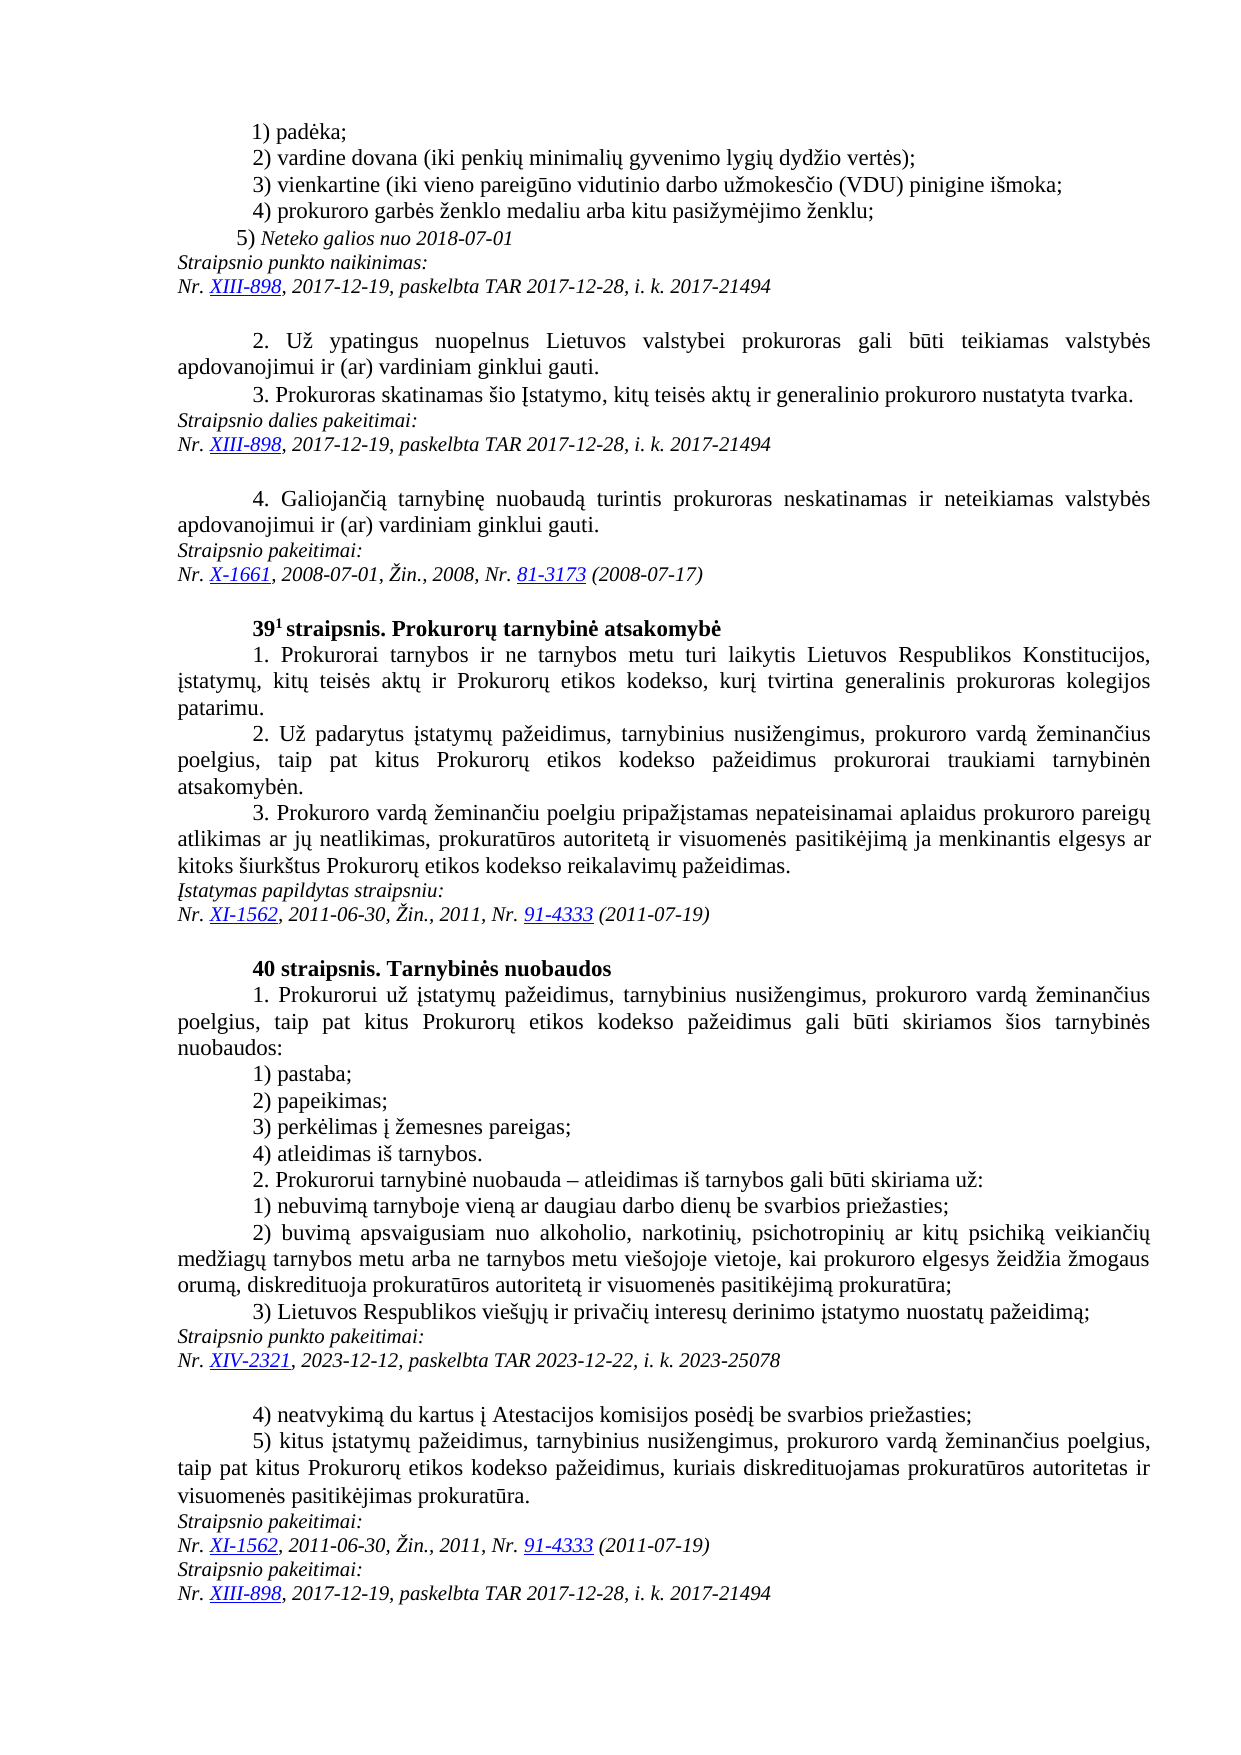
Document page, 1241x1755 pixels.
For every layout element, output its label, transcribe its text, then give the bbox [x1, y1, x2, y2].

text 1) pastaba; [177, 1061, 1152, 1087]
text 2. Prokurorui tarnybinė nuobauda – atleidimas iš tarnybos gali būti skiriama už: [177, 1166, 1152, 1192]
text 391 straipsnis. Prokurorų tarnybinė atsakomybė [177, 615, 1152, 641]
text 1. Prokurorui už įstatymų pažeidimus, tarnybinius nusižengimus, prokuroro vardą žeminančius poelgius, taip pat kitus Prokurorų etikos kodekso pažeidimus gali būti skiriamos šios tarnybinės nuobaudos: [177, 981, 1152, 1061]
text 3) perkėlimas į žemesnes pareigas; [177, 1113, 1152, 1139]
text Nr. XI-1562, 2011-06-30, Žin., 2011, Nr. 91-4333 (2011-07-19) [177, 902, 1152, 926]
text 1) padėka; [177, 118, 1152, 144]
text 3) vienkartine (iki vieno pareigūno vidutinio darbo užmokesčio (VDU) pinigine išmoka; [177, 171, 1152, 197]
text 4) neatvykimą du kartus į Atestacijos komisijos posėdį be svarbios priežasties; [177, 1401, 1152, 1427]
text Nr. XIII-898, 2017-12-19, paskelbta TAR 2017-12-28, i. k. 2017-21494 [177, 1581, 1152, 1605]
text 2. Už padarytus įstatymų pažeidimus, tarnybinius nusižengimus, prokuroro vardą žeminančius poelgius, taip pat kitus Prokurorų etikos kodekso pažeidimus prokurorai traukiami tarnybinėn atsakomybėn. [177, 720, 1152, 799]
text 4. Galiojančią tarnybinę nuobaudą turintis prokuroras neskatinamas ir neteikiamas valstybės apdovanojimui ir (ar) vardiniam ginklui gauti. [177, 485, 1152, 538]
text 5) kitus įstatymų pažeidimus, tarnybinius nusižengimus, prokuroro vardą žeminančius poelgius, taip pat kitus Prokurorų etikos kodekso pažeidimus, kuriais diskredituojamas prokuratūros autoritetas ir visuomenės pasitikėjimas prokuratūra. [177, 1427, 1152, 1509]
text 3. Prokuroro vardą žeminančiu poelgiu pripažįstamas nepateisinamai aplaidus prokuroro pareigų atlikimas ar jų neatlikimas, prokuratūros autoritetą ir visuomenės pasitikėjimą ja menkinantis elgesys ar kitoks šiurkštus Prokurorų etikos kodekso reikalavimų pažeidimas. [177, 799, 1152, 878]
text Nr. XIII-898, 2017-12-19, paskelbta TAR 2017-12-28, i. k. 2017-21494 [177, 274, 1152, 298]
text Straipsnio pakeitimai: [177, 1509, 1152, 1533]
text 2) vardine dovana (iki penkių minimalių gyvenimo lygių dydžio vertės); [177, 144, 1152, 171]
text Straipsnio pakeitimai: [177, 1557, 1152, 1581]
text 40 straipsnis. Tarnybinės nuobaudos [177, 955, 1152, 981]
text Nr. XI-1562, 2011-06-30, Žin., 2011, Nr. 91-4333 (2011-07-19) [177, 1533, 1152, 1557]
text 2) papeikimas; [177, 1087, 1152, 1113]
text Straipsnio punkto pakeitimai: [177, 1324, 1152, 1348]
text Įstatymas papildytas straipsniu: [177, 878, 1152, 902]
text 1) nebuvimą tarnyboje vieną ar daugiau darbo dienų be svarbios priežasties; [177, 1192, 1152, 1219]
text 3. Prokuroras skatinamas šio Įstatymo, kitų teisės aktų ir generalinio prokuroro nustatyta tvarka. [177, 379, 1152, 408]
text Straipsnio pakeitimai: [177, 538, 1152, 562]
text Nr. X-1661, 2008-07-01, Žin., 2008, Nr. 81-3173 (2008-07-17) [177, 562, 1152, 586]
text 3) Lietuvos Respublikos viešųjų ir privačių interesų derinimo įstatymo nuostatų pažeidimą; [177, 1298, 1152, 1324]
text 4) prokuroro garbės ženklo medaliu arba kitu pasižymėjimo ženklu; [177, 197, 1152, 223]
text Nr. XIV-2321, 2023-12-12, paskelbta TAR 2023-12-22, i. k. 2023-25078 [177, 1348, 1152, 1372]
text Nr. XIII-898, 2017-12-19, paskelbta TAR 2017-12-28, i. k. 2017-21494 [177, 432, 1152, 456]
text 1. Prokurorai tarnybos ir ne tarnybos metu turi laikytis Lietuvos Respublikos Konstitucijos, įstatymų, kitų teisės aktų ir Prokurorų etikos kodekso, kurį tvirtina generalinis prokuroras kolegijos patarimu. [177, 641, 1152, 720]
text 2) buvimą apsvaigusiam nuo alkoholio, narkotinių, psichotropinių ar kitų psichiką veikiančių medžiagų tarnybos metu arba ne tarnybos metu viešojoje vietoje, kai prokuroro elgesys žeidžia žmogaus orumą, diskredituoja prokuratūros autoritetą ir visuomenės pasitikėjimą prokuratūra; [177, 1219, 1152, 1298]
text Straipsnio dalies pakeitimai: [177, 408, 1152, 432]
text Straipsnio punkto naikinimas: [177, 250, 1152, 274]
text 2. Už ypatingus nuopelnus Lietuvos valstybei prokuroras gali būti teikiamas valstybės apdovanojimui ir (ar) vardiniam ginklui gauti. [177, 327, 1152, 379]
text 4) atleidimas iš tarnybos. [177, 1139, 1152, 1166]
text 5) Neteko galios nuo 2018-07-01 [177, 223, 1152, 250]
